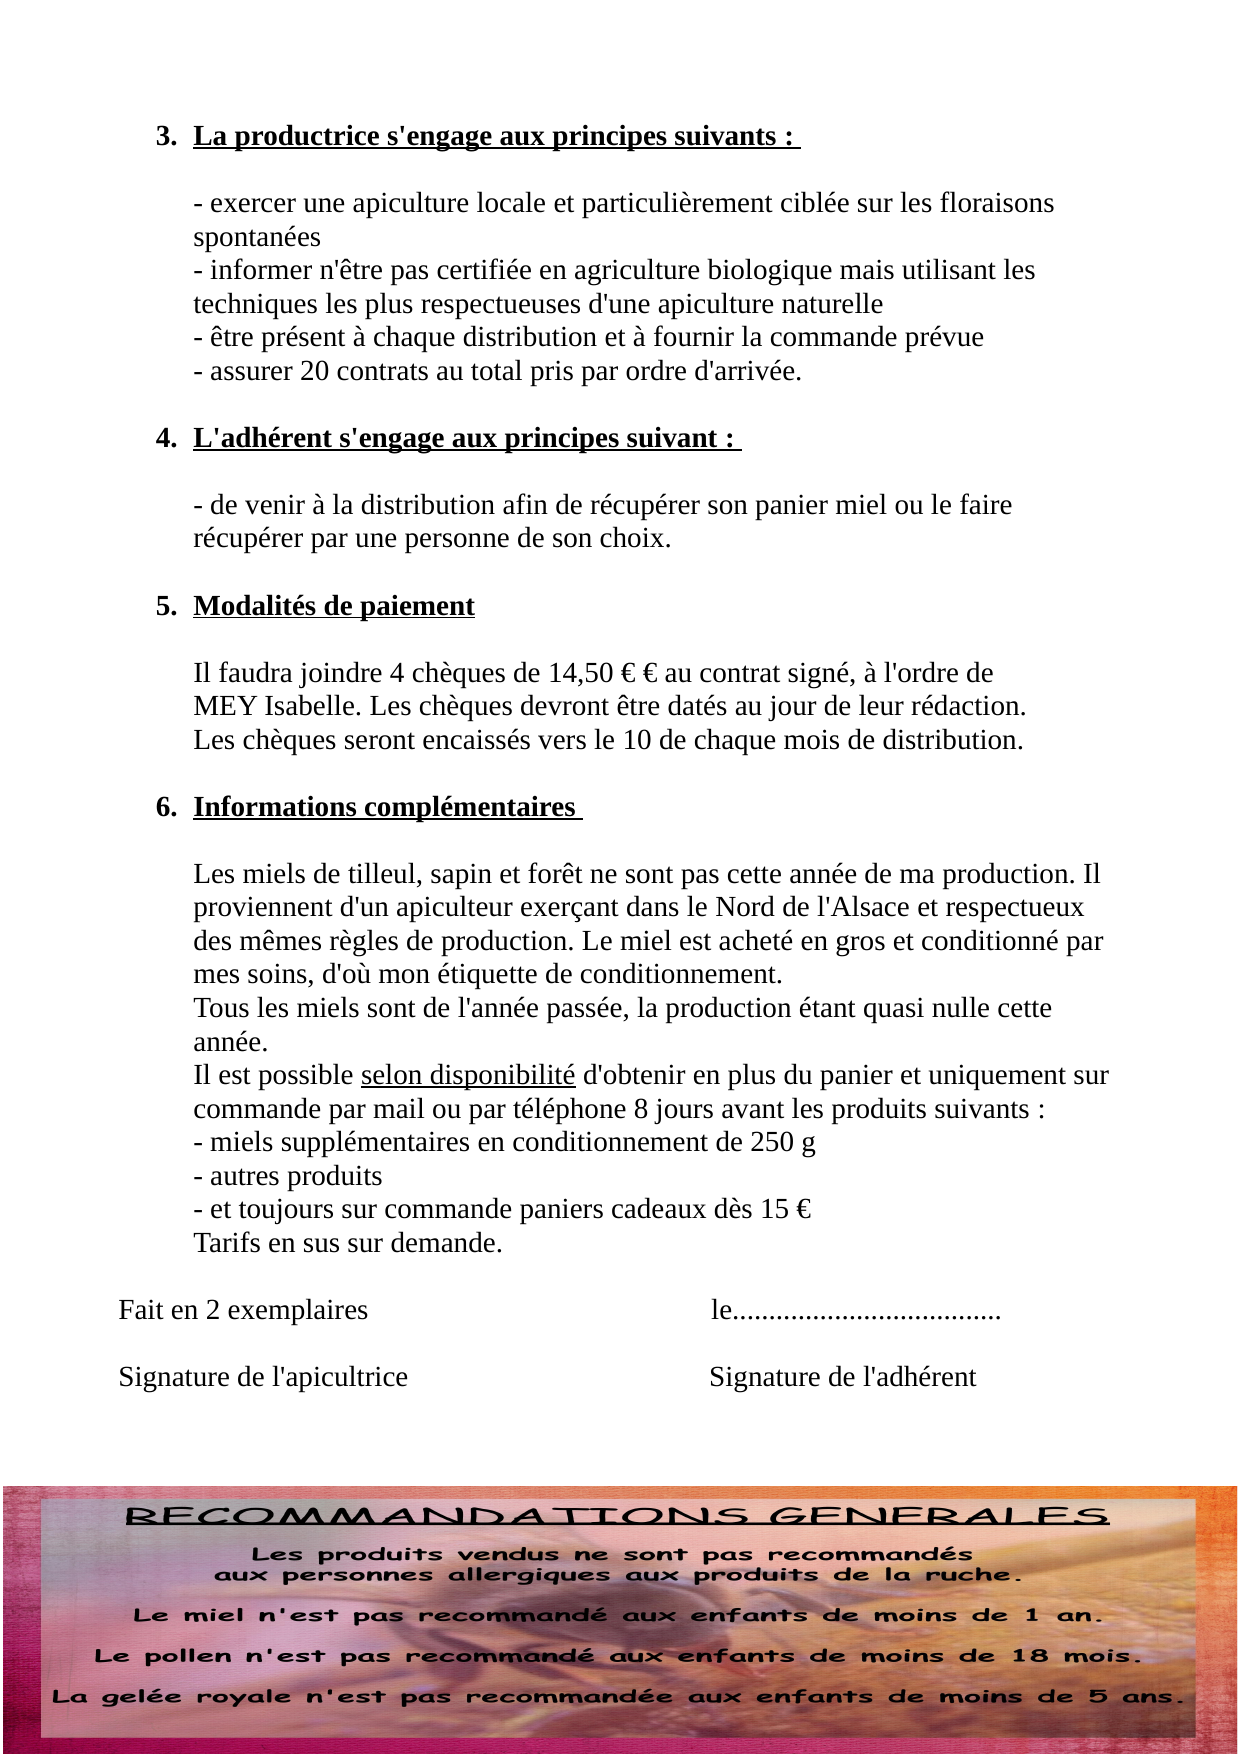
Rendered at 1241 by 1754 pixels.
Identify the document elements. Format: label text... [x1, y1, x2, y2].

list La productrice s'engage aux principes suivants : [156, 118, 1122, 152]
list Tous les miels sont de l'année passée, la production étant quasi nulle cette année. [156, 990, 1122, 1057]
list Tarifs en sus sur demande. [156, 1225, 1122, 1258]
list - miels supplémentaires en conditionnement de 250 g [156, 1124, 1122, 1158]
list MEY Isabelle. Les chèques devront être datés au jour de leur rédaction. [156, 688, 1122, 722]
list Informations complémentaires [156, 789, 1122, 822]
picture [3, 1486, 1238, 1754]
list - être présent à chaque distribution et à fournir la commande prévue [156, 319, 1122, 353]
list - exercer une apiculture locale et particulièrement ciblée sur les floraisons spontanées [156, 185, 1122, 252]
list Il faudra joindre 4 chèques de 14,50 € € au contrat signé, à l'ordre de [156, 655, 1122, 688]
text Signature de l'apicultrice Signature de l'adhérent [118, 1359, 1122, 1393]
list - informer n'être pas certifiée en agriculture biologique mais utilisant les techniques les plus respectueuses d'une apiculture naturelle [156, 252, 1122, 319]
text Fait en 2 exemplaires le..................................... [118, 1292, 1122, 1326]
list Les miels de tilleul, sapin et forêt ne sont pas cette année de ma production. Il proviennent d'un apiculteur exerçant dans le Nord de l'Alsace et respectueux des mêmes règles de production. Le miel est acheté en gros et conditionné par mes soins, d'où mon étiquette de conditionnement. [156, 856, 1122, 990]
list - assurer 20 contrats au total pris par ordre d'arrivée. [156, 353, 1122, 386]
list L'adhérent s'engage aux principes suivant : [156, 420, 1122, 453]
list Modalités de paiement [156, 588, 1122, 621]
list - de venir à la distribution afin de récupérer son panier miel ou le faire récupérer par une personne de son choix. [156, 487, 1122, 554]
list Il est possible selon disponibilité d'obtenir en plus du panier et uniquement sur commande par mail ou par téléphone 8 jours avant les produits suivants : [156, 1057, 1122, 1124]
list - autres produits [156, 1158, 1122, 1191]
list Les chèques seront encaissés vers le 10 de chaque mois de distribution. [156, 722, 1122, 755]
list - et toujours sur commande paniers cadeaux dès 15 € [156, 1191, 1122, 1225]
